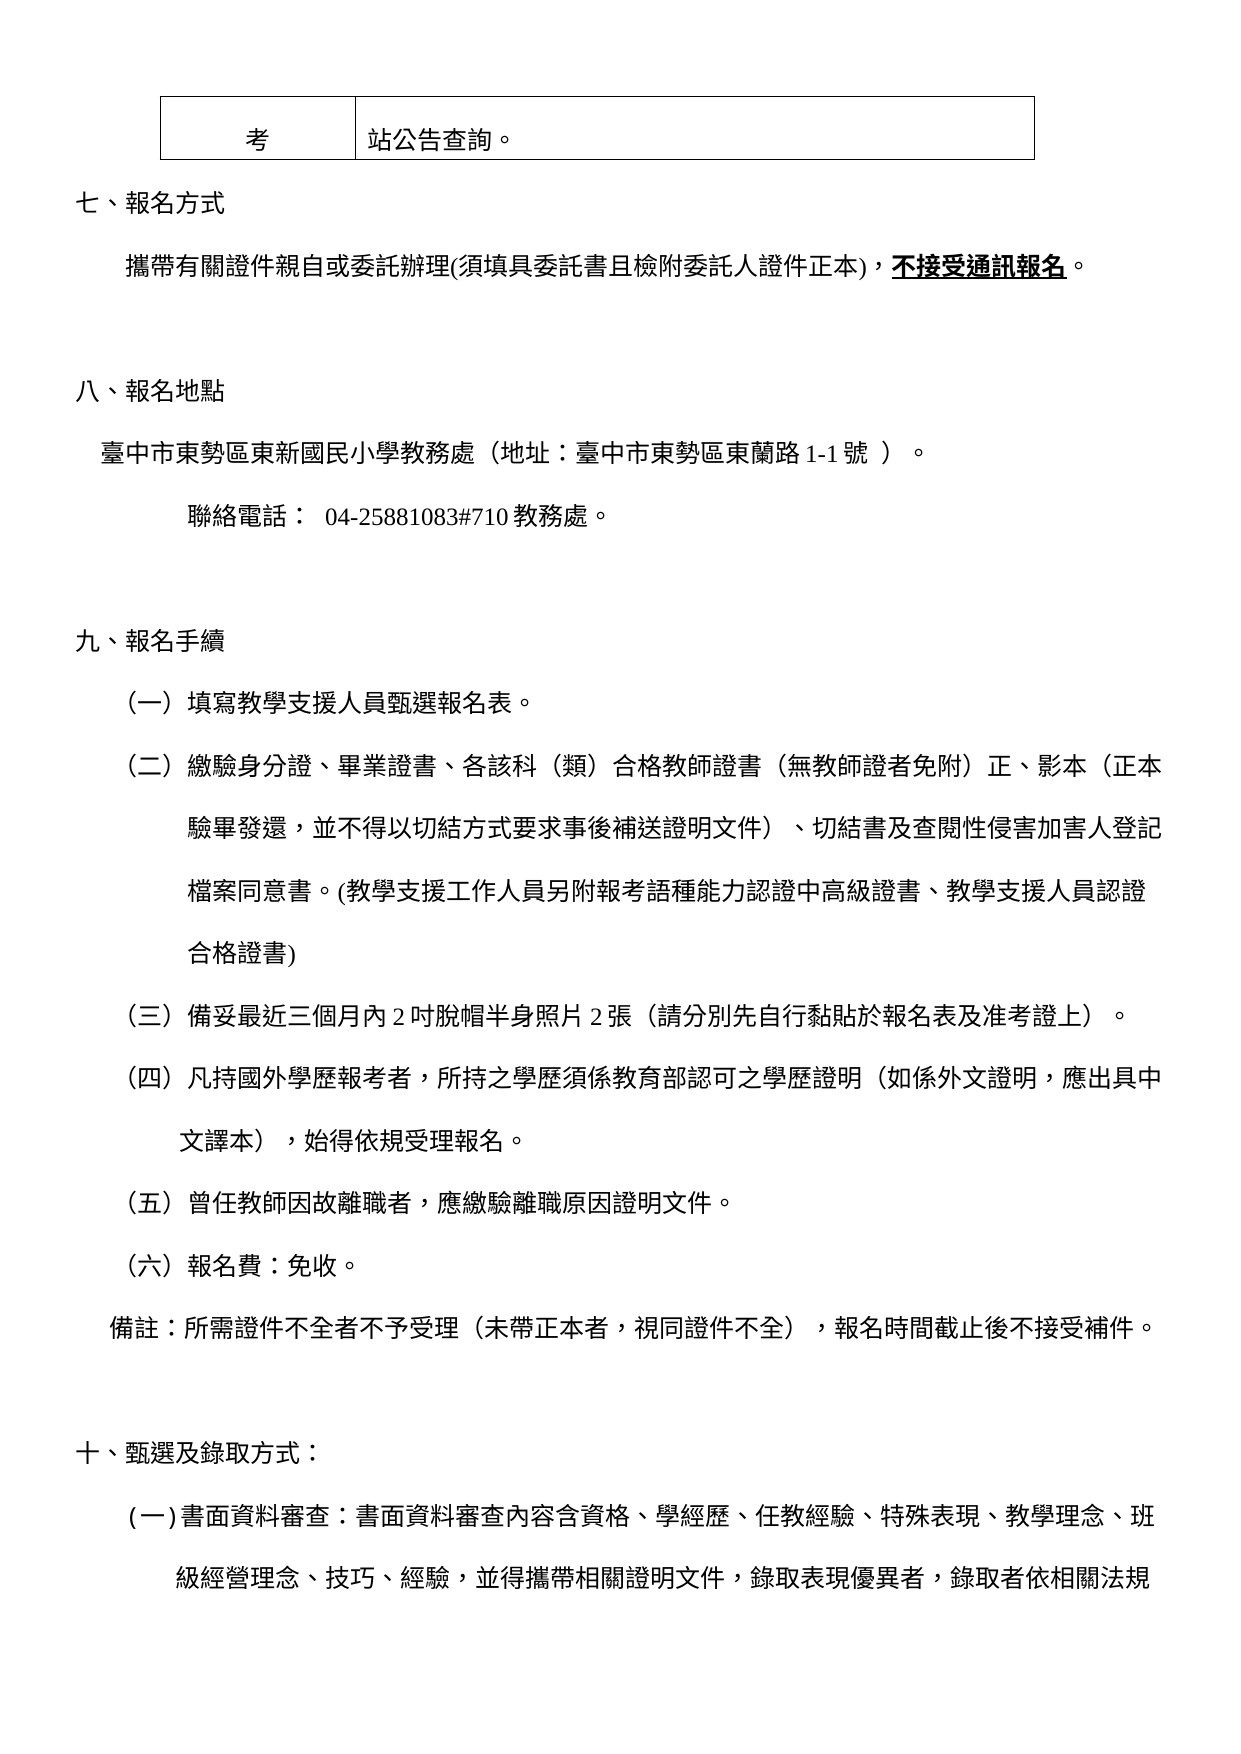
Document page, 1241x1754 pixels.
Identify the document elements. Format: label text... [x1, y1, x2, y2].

text 九、報名手續 [75, 598, 1165, 660]
text (一)書面資料審查：書面資料審查內容含資格、學經歷、任教經驗、特殊表現、教學理念、班級經營理念、技巧、經驗，並得攜帶相關證明文件，錄取表現優異者，錄取者依相關法規 [125, 1473, 1165, 1598]
text （一）填寫教學支援人員甄選報名表。 [75, 660, 1165, 723]
table_cell 站公告查詢。 [356, 97, 1034, 159]
text （三）備妥最近三個月內2吋脫帽半身照片2張（請分別先自行黏貼於報名表及准考證上）。 [112, 973, 1165, 1035]
text 聯絡電話： 04-25881083#710教務處。 [125, 473, 1165, 598]
text （五）曾任教師因故離職者，應繳驗離職原因證明文件。 [112, 1160, 1165, 1223]
text 臺中市東勢區東新國民小學教務處（地址：臺中市東勢區東蘭路1-1號 ）。 [75, 410, 1165, 473]
text （二）繳驗身分證、畢業證書、各該科（類）合格教師證書（無教師證者免附）正、影本（正本驗畢發還，並不得以切結方式要求事後補送證明文件）、切結書及查閱性侵害加害人登記檔案同意書。(教學支援工作人員另附報考語種能力認證中高級證書、教學支援人員認證合格證書) [112, 723, 1165, 973]
text 十、甄選及錄取方式： [75, 1410, 1165, 1473]
text 備註：所需證件不全者不予受理（未帶正本者，視同證件不全），報名時間截止後不接受補件。 [109, 1285, 1165, 1348]
text 八、報名地點 [75, 348, 1165, 410]
text （六）報名費：免收。 [112, 1223, 1165, 1285]
text （四）凡持國外學歷報考者，所持之學歷須係教育部認可之學歷證明（如係外文證明，應出具中文譯本），始得依規受理報名。 [112, 1035, 1165, 1160]
table_cell 考 [161, 97, 355, 159]
text 七、報名方式 攜帶有關證件親自或委託辦理(須填具委託書且檢附委託人證件正本)，不接受通訊報名。 [75, 160, 1165, 285]
